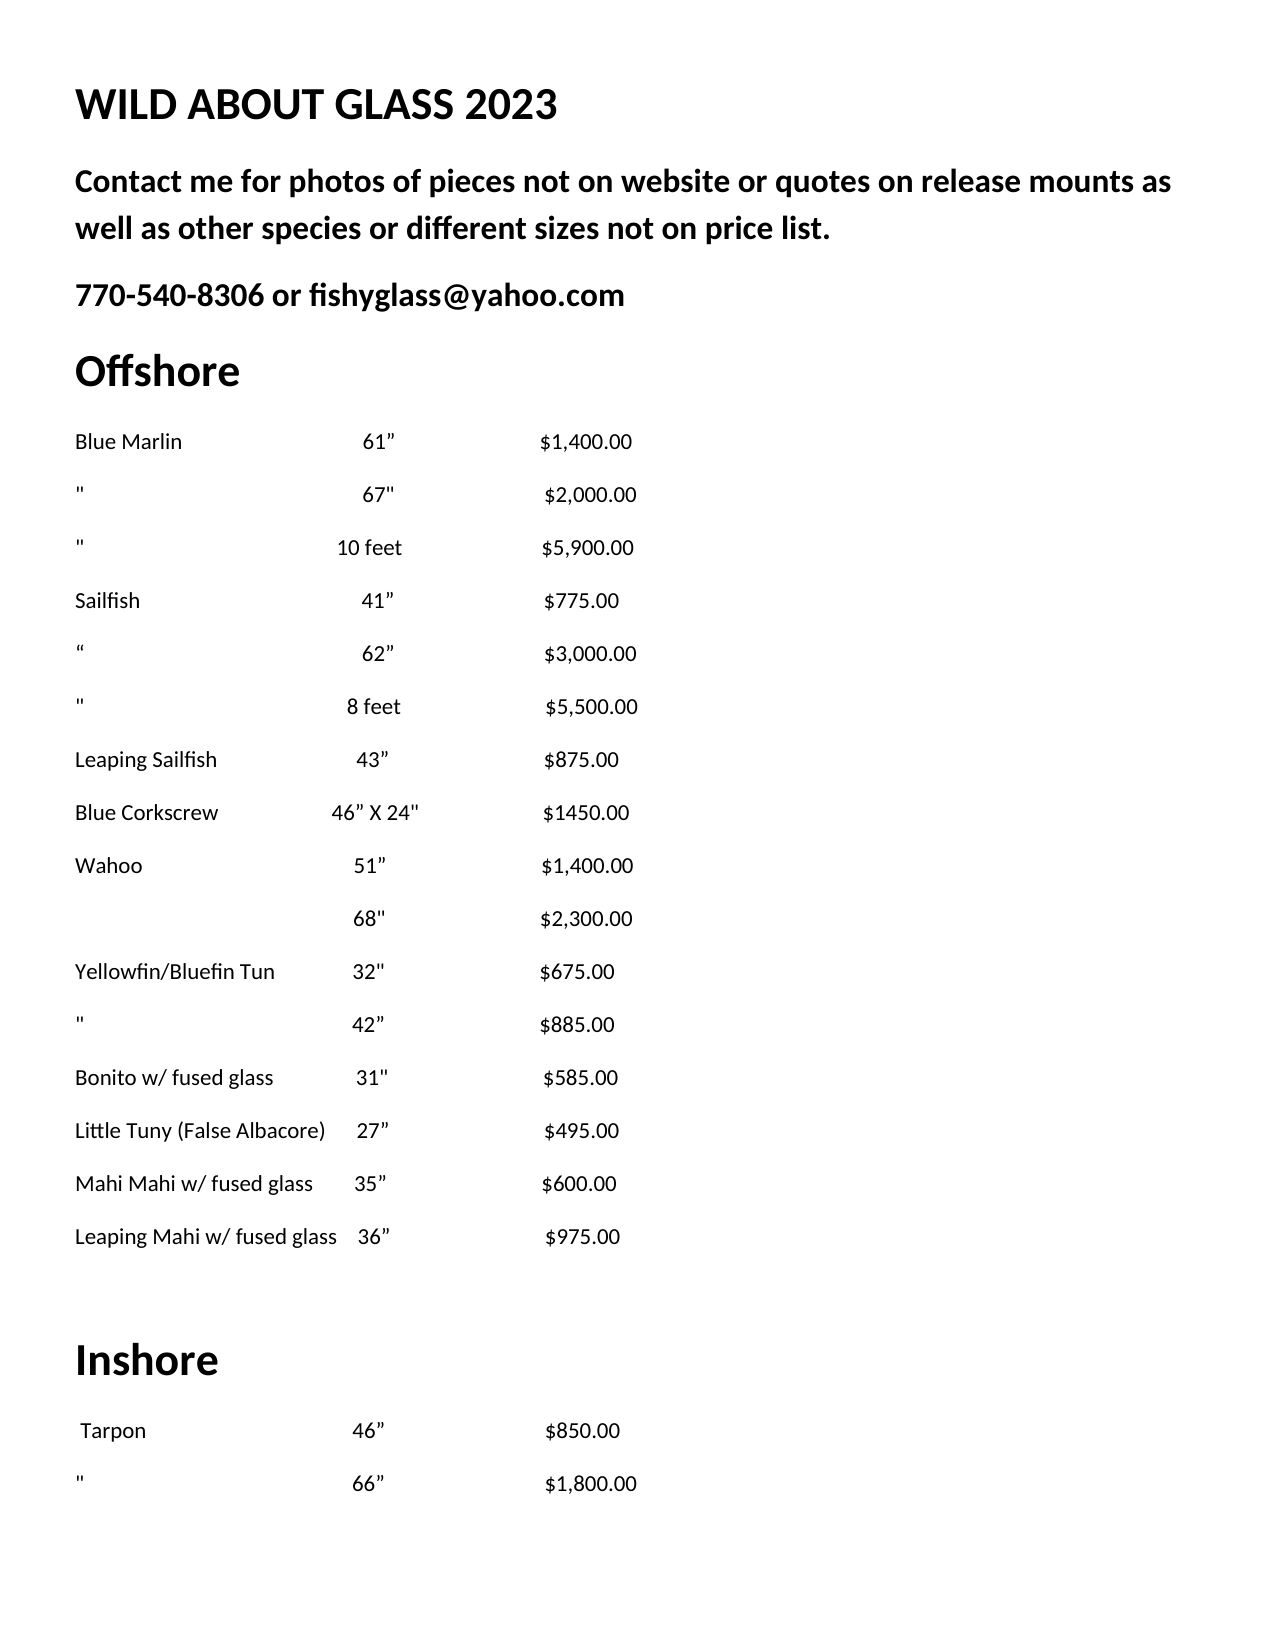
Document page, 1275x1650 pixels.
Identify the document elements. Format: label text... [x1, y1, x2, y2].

text Little Tuny (False Albacore) 27” $495.00 [75, 1116, 1200, 1144]
text " 8 feet $5,500.00 [75, 692, 1200, 720]
text " 10 feet $5,900.00 [75, 533, 1200, 561]
text Sailfish 41” $775.00 [75, 586, 1200, 614]
text Leaping Mahi w/ fused glass 36” $975.00 [75, 1222, 1200, 1251]
text Leaping Sailfish 43” $875.00 [75, 745, 1200, 773]
text “ 62” $3,000.00 [75, 639, 1200, 667]
text 68" $2,300.00 [75, 904, 1200, 932]
text Blue Corkscrew 46” X 24" $1450.00 [75, 798, 1200, 826]
text Yellowfin/Bluefin Tun 32" $675.00 [75, 957, 1200, 985]
text " 42” $885.00 [75, 1010, 1200, 1038]
text Mahi Mahi w/ fused glass 35” $600.00 [75, 1169, 1200, 1197]
text Blue Marlin 61” $1,400.00 [75, 427, 1200, 455]
text Offshore [75, 342, 1200, 398]
text Contact me for photos of pieces not on website or quotes on release mounts as well as other species or different sizes not on price list. [75, 160, 1200, 248]
text Bonito w/ fused glass 31" $585.00 [75, 1063, 1200, 1091]
text Inshore [75, 1331, 1200, 1387]
text " 66” $1,800.00 [75, 1469, 1200, 1497]
text Tarpon 46” $850.00 [75, 1416, 1200, 1444]
text 770-540-8306 or fishyglass@yahoo.com [75, 274, 1200, 315]
text " 67" $2,000.00 [75, 480, 1200, 508]
text WILD ABOUT GLASS 2023 [75, 75, 1200, 131]
text Wahoo 51” $1,400.00 [75, 851, 1200, 879]
